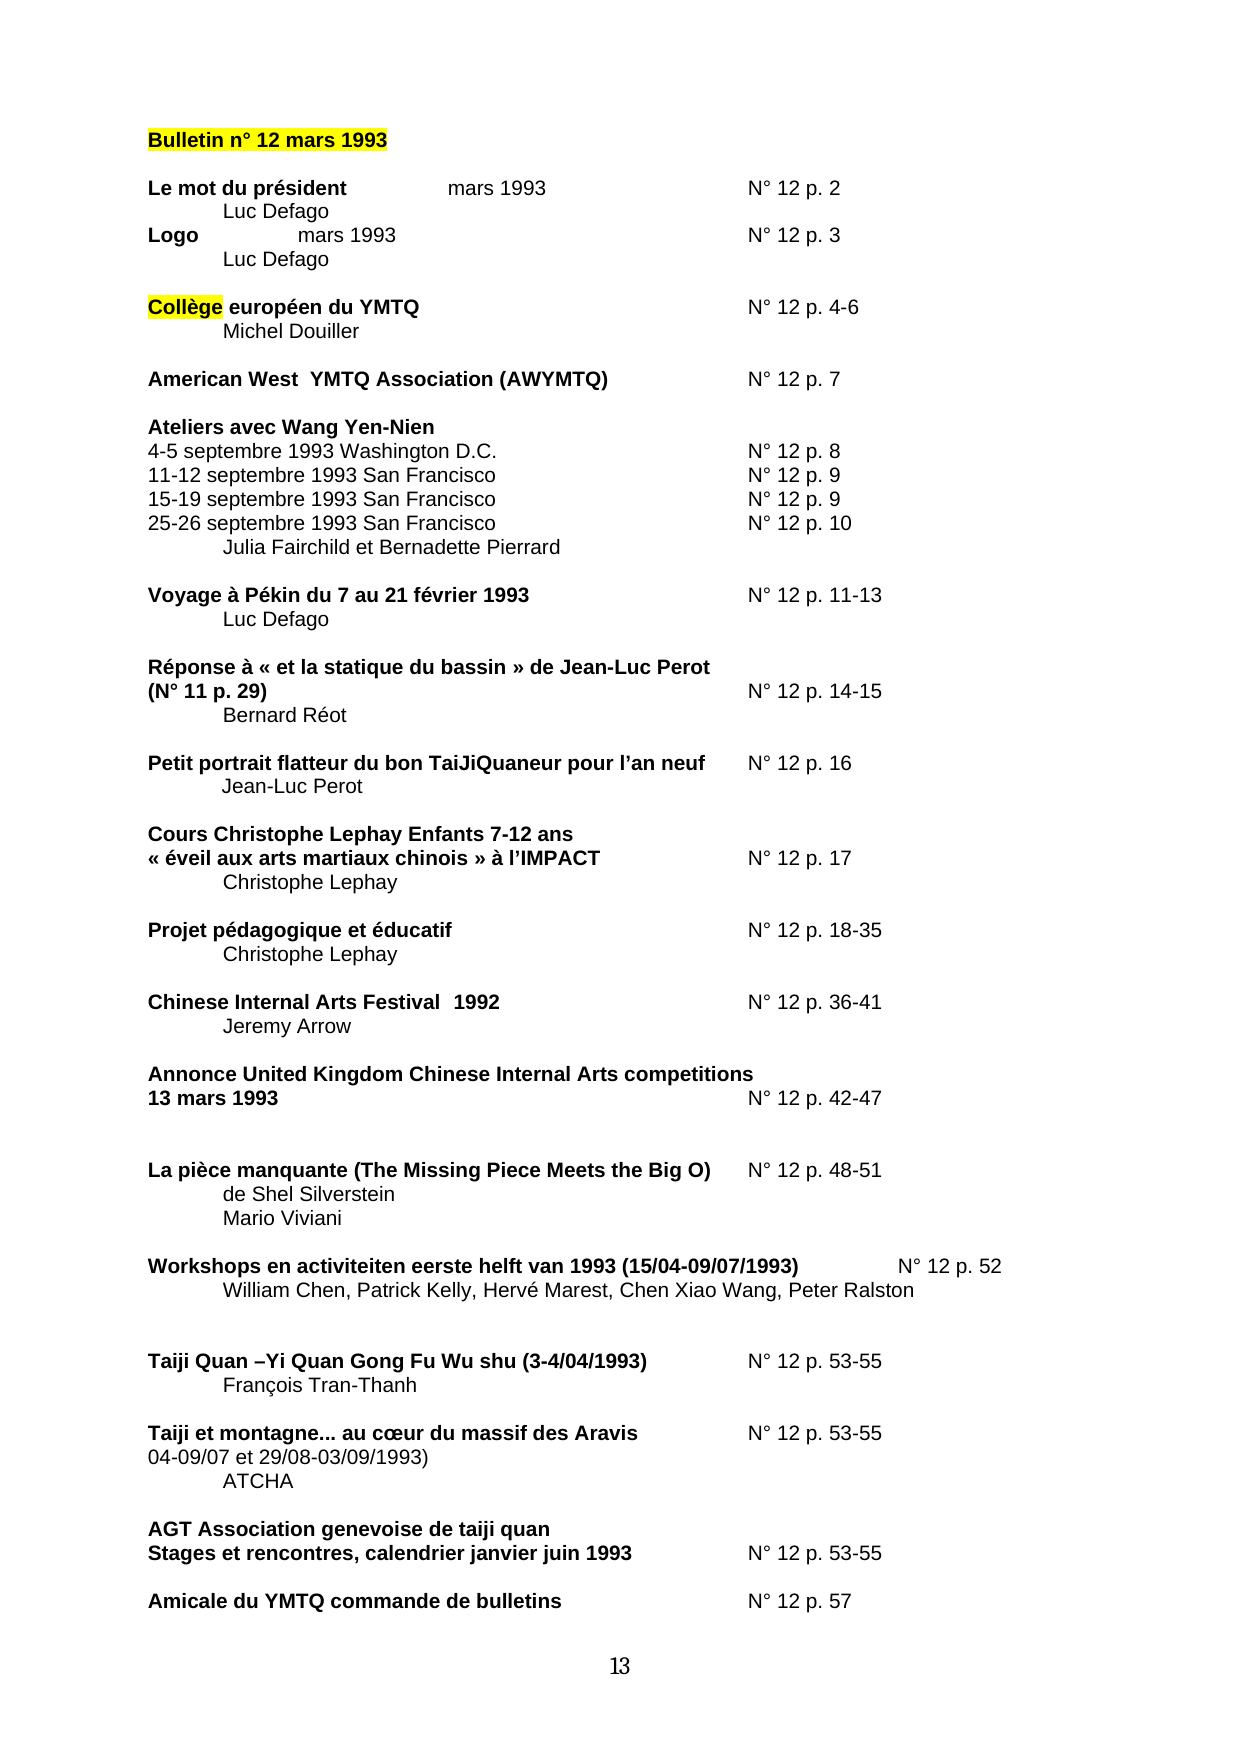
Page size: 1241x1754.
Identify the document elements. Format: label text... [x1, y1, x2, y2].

subtitle François Tran-Thanh [148, 1373, 1093, 1397]
subtitle Luc Defago [148, 607, 1093, 631]
subtitle 13 mars 1993 N° 12 p. 42-47 [148, 1086, 1093, 1110]
subtitle (N° 11 p. 29) N° 12 p. 14-15 [148, 678, 1093, 702]
subtitle « éveil aux arts martiaux chinois » à l’IMPACT N° 12 p. 17 [148, 846, 1093, 870]
subtitle Michel Douiller [148, 319, 1093, 343]
subtitle Ateliers avec Wang Yen-Nien [148, 415, 1093, 439]
subtitle William Chen, Patrick Kelly, Hervé Marest, Chen Xiao Wang, Peter Ralston [148, 1277, 1093, 1301]
subtitle Taiji Quan –Yi Quan Gong Fu Wu shu (3-4/04/1993) N° 12 p. 53-55 [148, 1349, 1093, 1373]
subtitle 04-09/07 et 29/08-03/09/1993) [148, 1445, 1093, 1469]
subtitle Réponse à « et la statique du bassin » de Jean-Luc Perot [148, 654, 1093, 678]
subtitle 11-12 septembre 1993 San Francisco N° 12 p. 9 [148, 463, 1093, 487]
subtitle Bulletin n° 12 mars 1993 [148, 127, 1093, 151]
subtitle 25-26 septembre 1993 San Francisco N° 12 p. 10 [148, 511, 1093, 535]
subtitle 4-5 septembre 1993 Washington D.C. N° 12 p. 8 [148, 439, 1093, 463]
subtitle Luc Defago [148, 199, 1093, 223]
subtitle ATCHA [148, 1469, 1093, 1493]
subtitle AGT Association genevoise de taiji quan [148, 1517, 1093, 1541]
subtitle Voyage à Pékin du 7 au 21 février 1993 N° 12 p. 11-13 [148, 583, 1093, 607]
subtitle Bernard Réot [148, 702, 1093, 726]
subtitle Workshops en activiteiten eerste helft van 1993 (15/04-09/07/1993) N° 12 p. 52 [148, 1253, 1093, 1277]
subtitle Mario Viviani [148, 1206, 1093, 1229]
subtitle Luc Defago [148, 247, 1093, 271]
subtitle La pièce manquante (The Missing Piece Meets the Big O) N° 12 p. 48-51 [148, 1158, 1093, 1182]
subtitle Le mot du président mars 1993 N° 12 p. 2 [148, 175, 1093, 199]
subtitle Stages et rencontres, calendrier janvier juin 1993 N° 12 p. 53-55 [148, 1541, 1093, 1565]
subtitle Christophe Lephay [148, 942, 1093, 966]
subtitle Petit portrait flatteur du bon TaiJiQuaneur pour l’an neuf N° 12 p. 16 [148, 750, 1093, 774]
subtitle Logo mars 1993 N° 12 p. 3 [148, 223, 1093, 247]
subtitle Jean-Luc Perot [148, 774, 1093, 798]
subtitle de Shel Silverstein [148, 1182, 1093, 1206]
subtitle Collège européen du YMTQ N° 12 p. 4-6 [148, 295, 1093, 319]
subtitle Julia Fairchild et Bernadette Pierrard [148, 535, 1093, 559]
subtitle Chinese Internal Arts Festival 1992 N° 12 p. 36-41 [148, 990, 1093, 1014]
subtitle Cours Christophe Lephay Enfants 7-12 ans [148, 822, 1093, 846]
subtitle Annonce United Kingdom Chinese Internal Arts competitions [148, 1062, 1093, 1086]
subtitle Christophe Lephay [148, 870, 1093, 894]
subtitle Projet pédagogique et éducatif N° 12 p. 18-35 [148, 918, 1093, 942]
subtitle Amicale du YMTQ commande de bulletins N° 12 p. 57 [148, 1589, 1093, 1613]
subtitle Taiji et montagne... au cœur du massif des Aravis N° 12 p. 53-55 [148, 1421, 1093, 1445]
subtitle American West YMTQ Association (AWYMTQ) N° 12 p. 7 [148, 367, 1093, 391]
subtitle 15-19 septembre 1993 San Francisco N° 12 p. 9 [148, 487, 1093, 511]
subtitle Jeremy Arrow [148, 1014, 1093, 1038]
